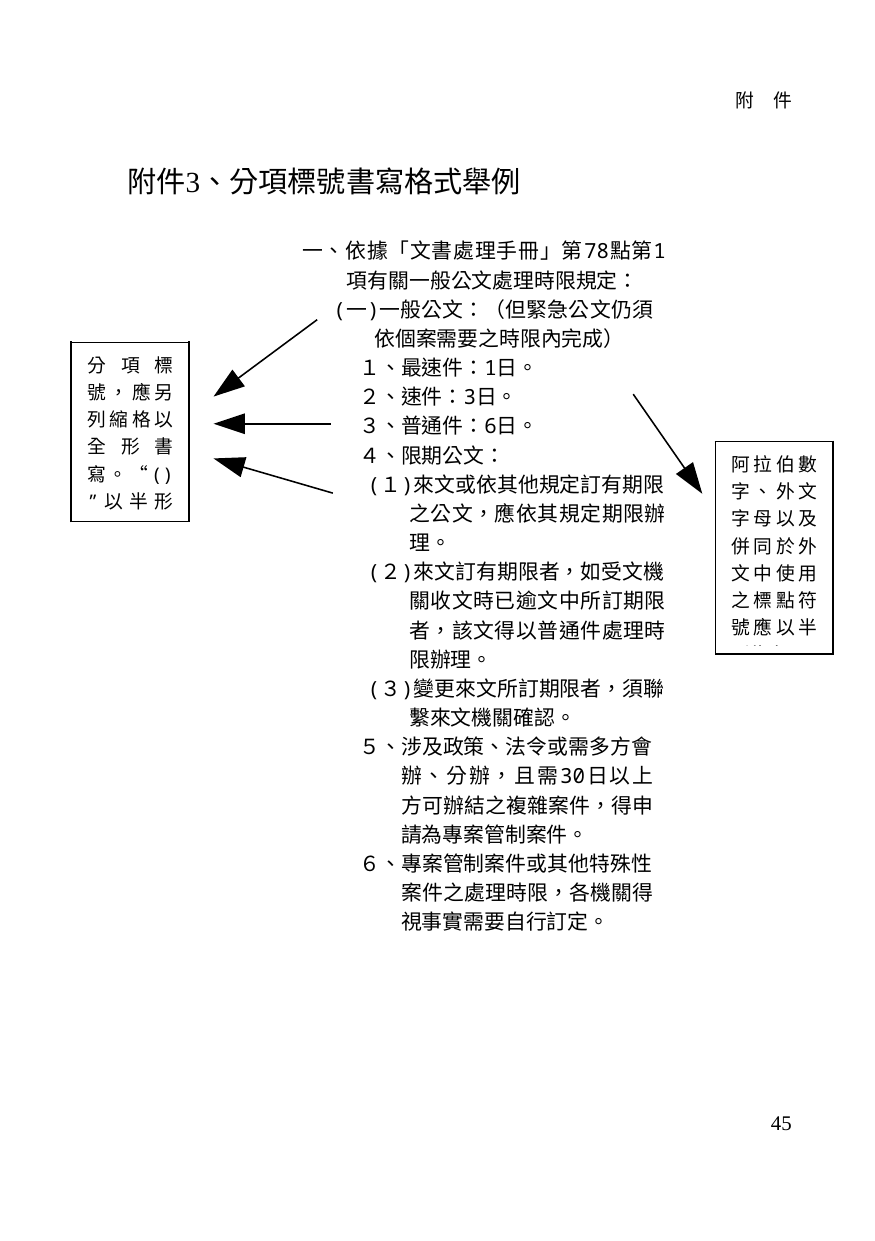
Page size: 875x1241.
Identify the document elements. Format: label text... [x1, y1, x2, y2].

text 阿拉伯數字、外文字母以及併同於外文中使用之標點符號應以半形為之。 [731, 450, 817, 646]
text ２、速件：3日。 [359, 381, 653, 411]
text 一、依據「文書處理手冊」第78點第1項有關一般公文處理時限規定： [302, 236, 666, 294]
text ４、限期公文： [359, 440, 653, 469]
text (一)一般公文：（但緊急公文仍須依個案需要之時限內完成） [333, 294, 653, 352]
text ６、專案管制案件或其他特殊性案件之處理時限，各機關得視事實需要自行訂定。 [359, 848, 653, 936]
text １、最速件：1日。 [359, 352, 653, 381]
text 附件3、分項標號書寫格式舉例 [127, 169, 791, 198]
text 分項標號，應另列縮格以全形書寫。“()”以半形為之。 [87, 351, 173, 513]
text (１)來文或依其他規定訂有期限之公文，應依其規定期限辦理。 [367, 469, 666, 556]
text ３、普通件：6日。 [359, 411, 653, 440]
text ５、涉及政策、法令或需多方會辦、分辦，且需30日以上方可辦結之複雜案件，得申請為專案管制案件。 [359, 731, 653, 848]
text (２)來文訂有期限者，如受文機關收文時已逾文中所訂期限者，該文得以普通件處理時限辦理。 [367, 556, 666, 673]
text (３)變更來文所訂期限者，須聯繫來文機關確認。 [367, 673, 666, 731]
